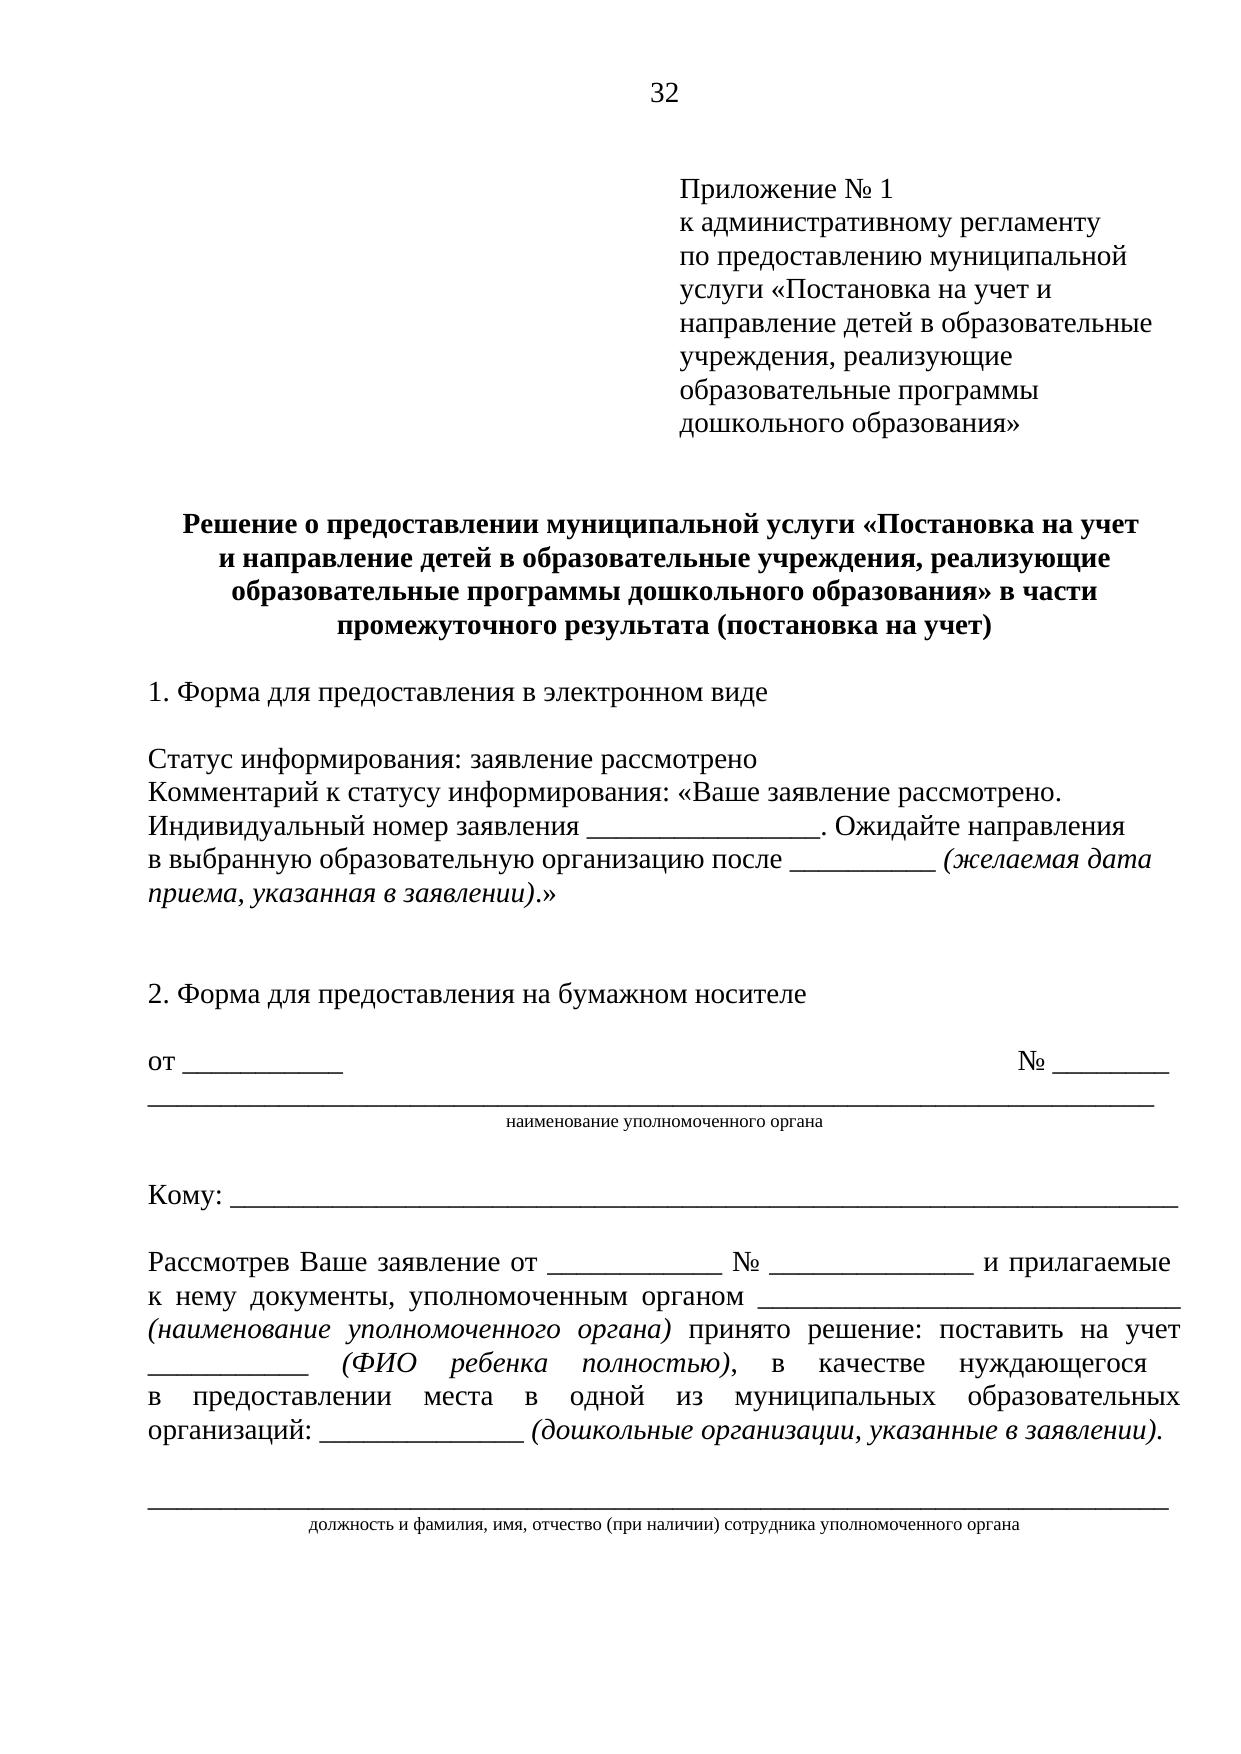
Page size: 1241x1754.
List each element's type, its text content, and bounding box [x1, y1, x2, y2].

text по предоставлению муниципальной услуги «Постановка на учет и направление детей в образовательные учреждения, реализующие образовательные программы дошкольного образования» [679, 238, 1181, 439]
text наименование уполномоченного органа [148, 1110, 1181, 1143]
text от ___________ № ________ [148, 1043, 1181, 1076]
text Приложение № 1 [148, 171, 1181, 204]
text Статус информирования: заявление рассмотрено [148, 741, 1181, 774]
text Комментарий к статусу информирования: «Ваше заявление рассмотрено. Индивидуальный номер заявления ________________. Ожидайте направления в выбранную образовательную организацию после __________ (желаемая дата приема, указанная в заявлении).» [148, 774, 1181, 909]
text к административному регламенту [148, 204, 1181, 238]
text _____________________________________________________________________ [148, 1076, 1181, 1110]
text ______________________________________________________________________ [148, 1479, 1181, 1512]
text Кому: _________________________________________________________________ [148, 1177, 1181, 1211]
text Рассмотрев Ваше заявление от ____________ № ______________ и прилагаемые к нему документы, уполномоченным органом _____________________________ (наименование уполномоченного органа) принято решение: поставить на учет ___________ (ФИО ребенка полностью), в качестве нуждающегося в предоставлении места в одной из муниципальных образовательных организаций: ______________ (дошкольные организации, указанные в заявлении). [148, 1244, 1181, 1445]
text 1. Форма для предоставления в электронном виде [148, 674, 1181, 707]
text Решение о предоставлении муниципальной услуги «Постановка на учет и направление детей в образовательные учреждения, реализующие образовательные программы дошкольного образования» в части промежуточного результата (постановка на учет) [148, 506, 1181, 640]
text должность и фамилия, имя, отчество (при наличии) сотрудника уполномоченного органа [148, 1512, 1181, 1546]
text 2. Форма для предоставления на бумажном носителе [148, 976, 1181, 1009]
